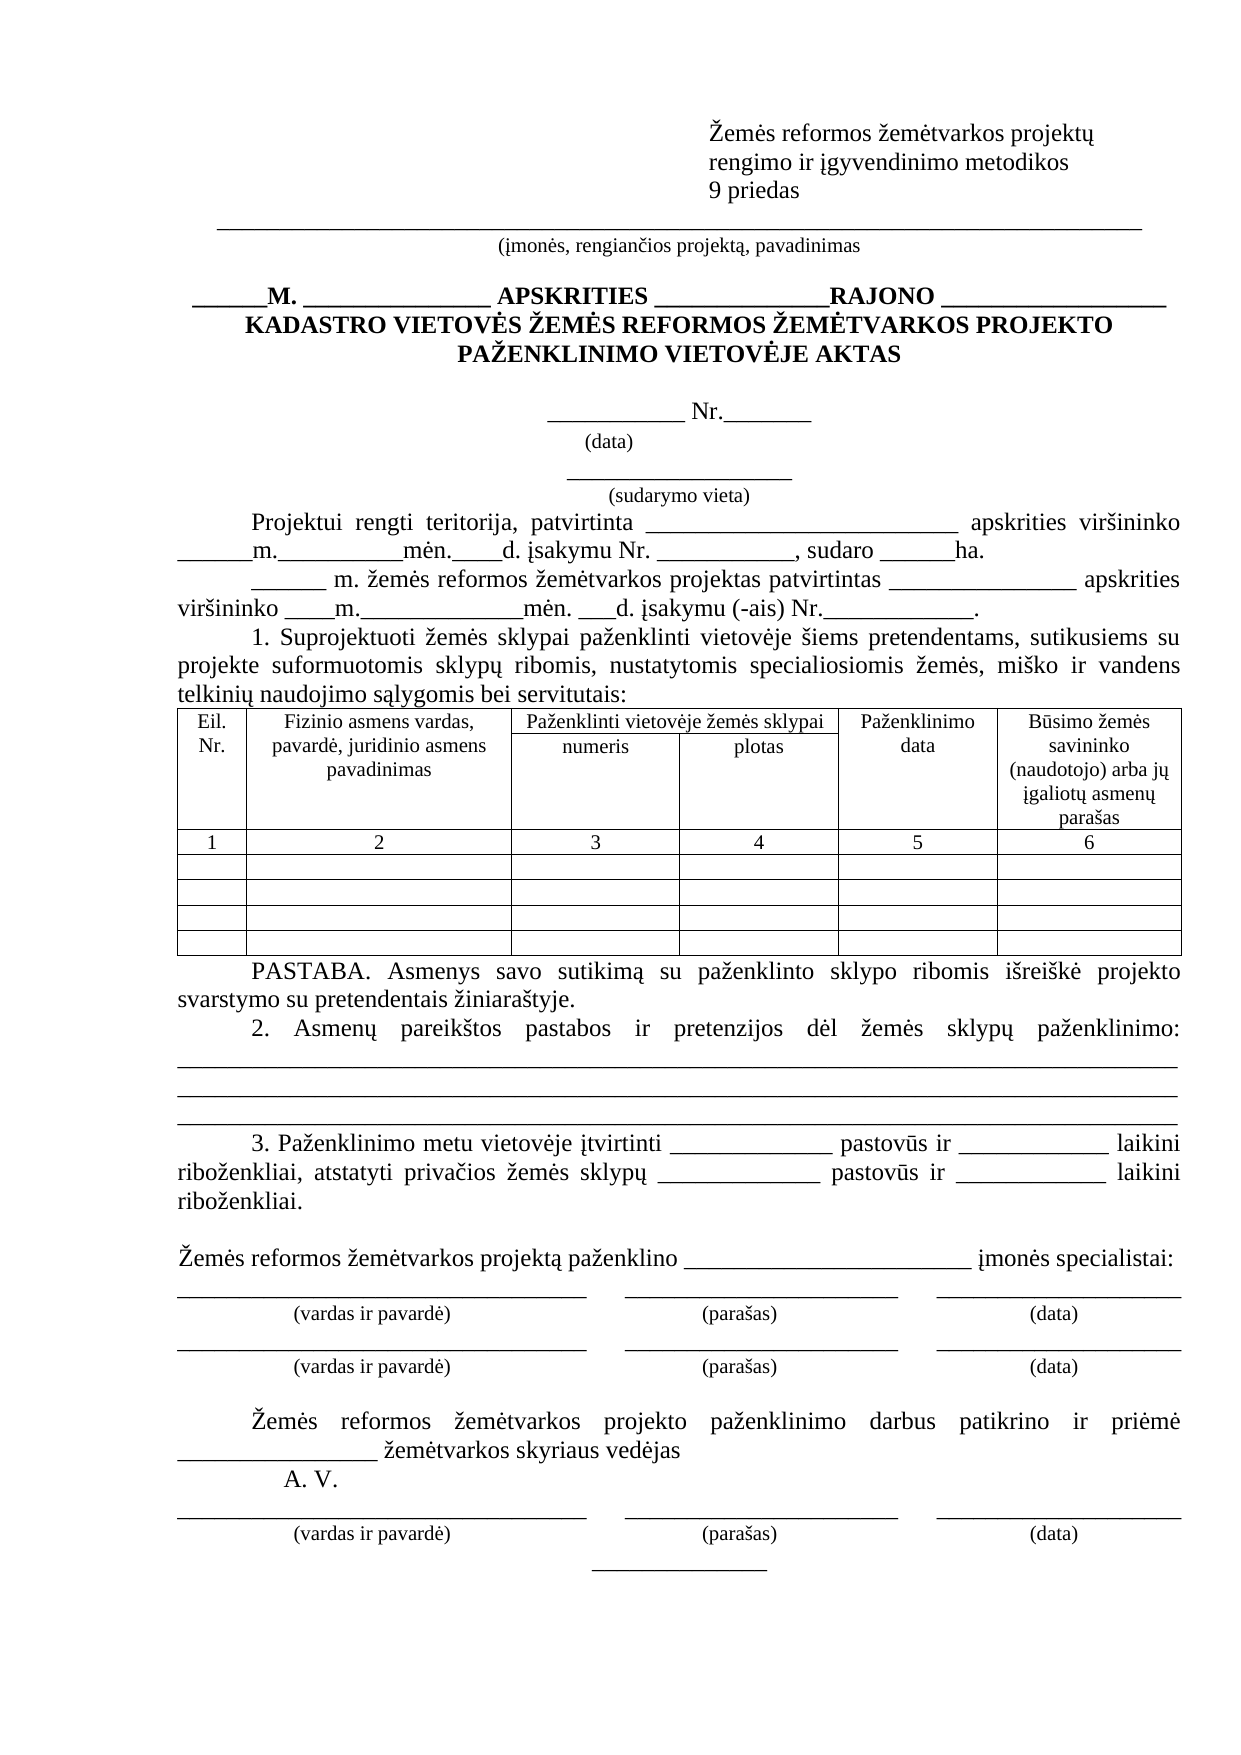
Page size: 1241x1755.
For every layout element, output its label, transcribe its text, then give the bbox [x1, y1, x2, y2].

table_header Būsimo žemės savininko (naudotojo) arba jų įgaliotų asmenų parašas [998, 709, 1181, 829]
table_cell 4 [680, 830, 838, 854]
text (vardas ir pavardė) (parašas) (data) [177, 1301, 1181, 1325]
table_cell [680, 855, 838, 879]
text (data) [177, 425, 1181, 454]
table_cell [680, 931, 838, 955]
text Projektui rengti teritorija, patvirtinta _________________________ apskrities viršininko ______m.__________mėn.____d. įsakymu Nr. ___________, sudaro ______ha. [177, 507, 1181, 564]
table_cell 5 [839, 830, 997, 854]
table_cell [680, 906, 838, 929]
table_cell [998, 931, 1181, 955]
table_cell [178, 880, 246, 904]
text ______m. _______________ apskrities ______________rajono __________________ kadastro vietovės žemės reformos žemėtvarkos projekto paženklinimo vietovėje AKTAS [177, 281, 1181, 367]
table_cell [512, 931, 679, 955]
text 9 priedas [177, 176, 1181, 204]
table_cell [247, 855, 511, 879]
table_cell [680, 880, 838, 904]
text Pastaba. Asmenys savo sutikimą su paženklinto sklypo ribomis išreiškė projekto svarstymo su pretendentais žiniaraštyje. [177, 956, 1181, 1013]
text ______ m. žemės reformos žemėtvarkos projektas patvirtintas _______________ apskrities viršininko ____m._____________mėn. ___d. įsakymu (-ais) Nr.____________. [177, 564, 1181, 622]
table_cell [512, 855, 679, 879]
text 3. Paženklinimo metu vietovėje įtvirtinti _____________ pastovūs ir ____________ laikini riboženkliai, atstatyti privačios žemės sklypų _____________ pastovūs ir ____________ laikini riboženkliai. [177, 1128, 1181, 1214]
text ______________ [177, 1545, 1181, 1574]
table_cell [178, 855, 246, 879]
table_cell [512, 880, 679, 904]
table_header Paženklinimo data [839, 709, 997, 829]
table_cell [998, 855, 1181, 879]
table_cell 2 [247, 830, 511, 854]
table_cell [178, 931, 246, 955]
text 2. Asmenų pareikštos pastabos ir pretenzijos dėl žemės sklypų paženklinimo: ________________________________________________________________________________________________________________________________________________________________________________________________________________________________________________ [177, 1013, 1181, 1128]
table_cell 6 [998, 830, 1181, 854]
table_cell [247, 931, 511, 955]
table_cell [178, 906, 246, 929]
table_cell [839, 880, 997, 904]
table_cell [247, 906, 511, 929]
text Žemės reformos žemėtvarkos projektų [709, 118, 1181, 147]
table_cell [839, 855, 997, 879]
table_cell [839, 906, 997, 929]
table_header Fizinio asmens vardas, pavardė, juridinio asmens pavadinimas [247, 709, 511, 829]
text rengimo ir įgyvendinimo metodikos [177, 147, 1181, 176]
text (sudarymo vieta) [177, 482, 1181, 507]
table_cell [998, 880, 1181, 904]
text Žemės reformos žemėtvarkos projektą paženklino _______________________ įmonės specialistai: [177, 1243, 1181, 1272]
table_header Eil. Nr. [178, 709, 246, 829]
text ___________ Nr._______ [177, 396, 1181, 425]
table_cell numeris [512, 734, 679, 829]
table_cell [512, 906, 679, 929]
text (vardas ir pavardė) (parašas) (data) [177, 1521, 1181, 1545]
table_cell plotas [680, 734, 838, 829]
table_cell 1 [178, 830, 246, 854]
text (vardas ir pavardė) (parašas) (data) [177, 1353, 1181, 1378]
text __________________ [177, 454, 1181, 482]
table_cell [247, 880, 511, 904]
text Žemės reformos žemėtvarkos projekto paženklinimo darbus patikrino ir priėmė ________________ žemėtvarkos skyriaus vedėjas [177, 1406, 1181, 1464]
table_cell [839, 931, 997, 955]
table_header Paženklinti vietovėje žemės sklypai [512, 709, 838, 733]
text 1. Suprojektuoti žemės sklypai paženklinti vietovėje šiems pretendentams, sutikusiems su projekte suformuotomis sklypų ribomis, nustatytomis specialiosiomis žemės, miško ir vandens telkinių naudojimo sąlygomis bei servitutais: [177, 622, 1181, 708]
table_cell 3 [512, 830, 679, 854]
text (įmonės, rengiančios projektą, pavadinimas [177, 233, 1181, 257]
text __________________________________________________________________________ [177, 204, 1181, 233]
table_cell [998, 906, 1181, 929]
text A. V. [177, 1464, 1181, 1493]
